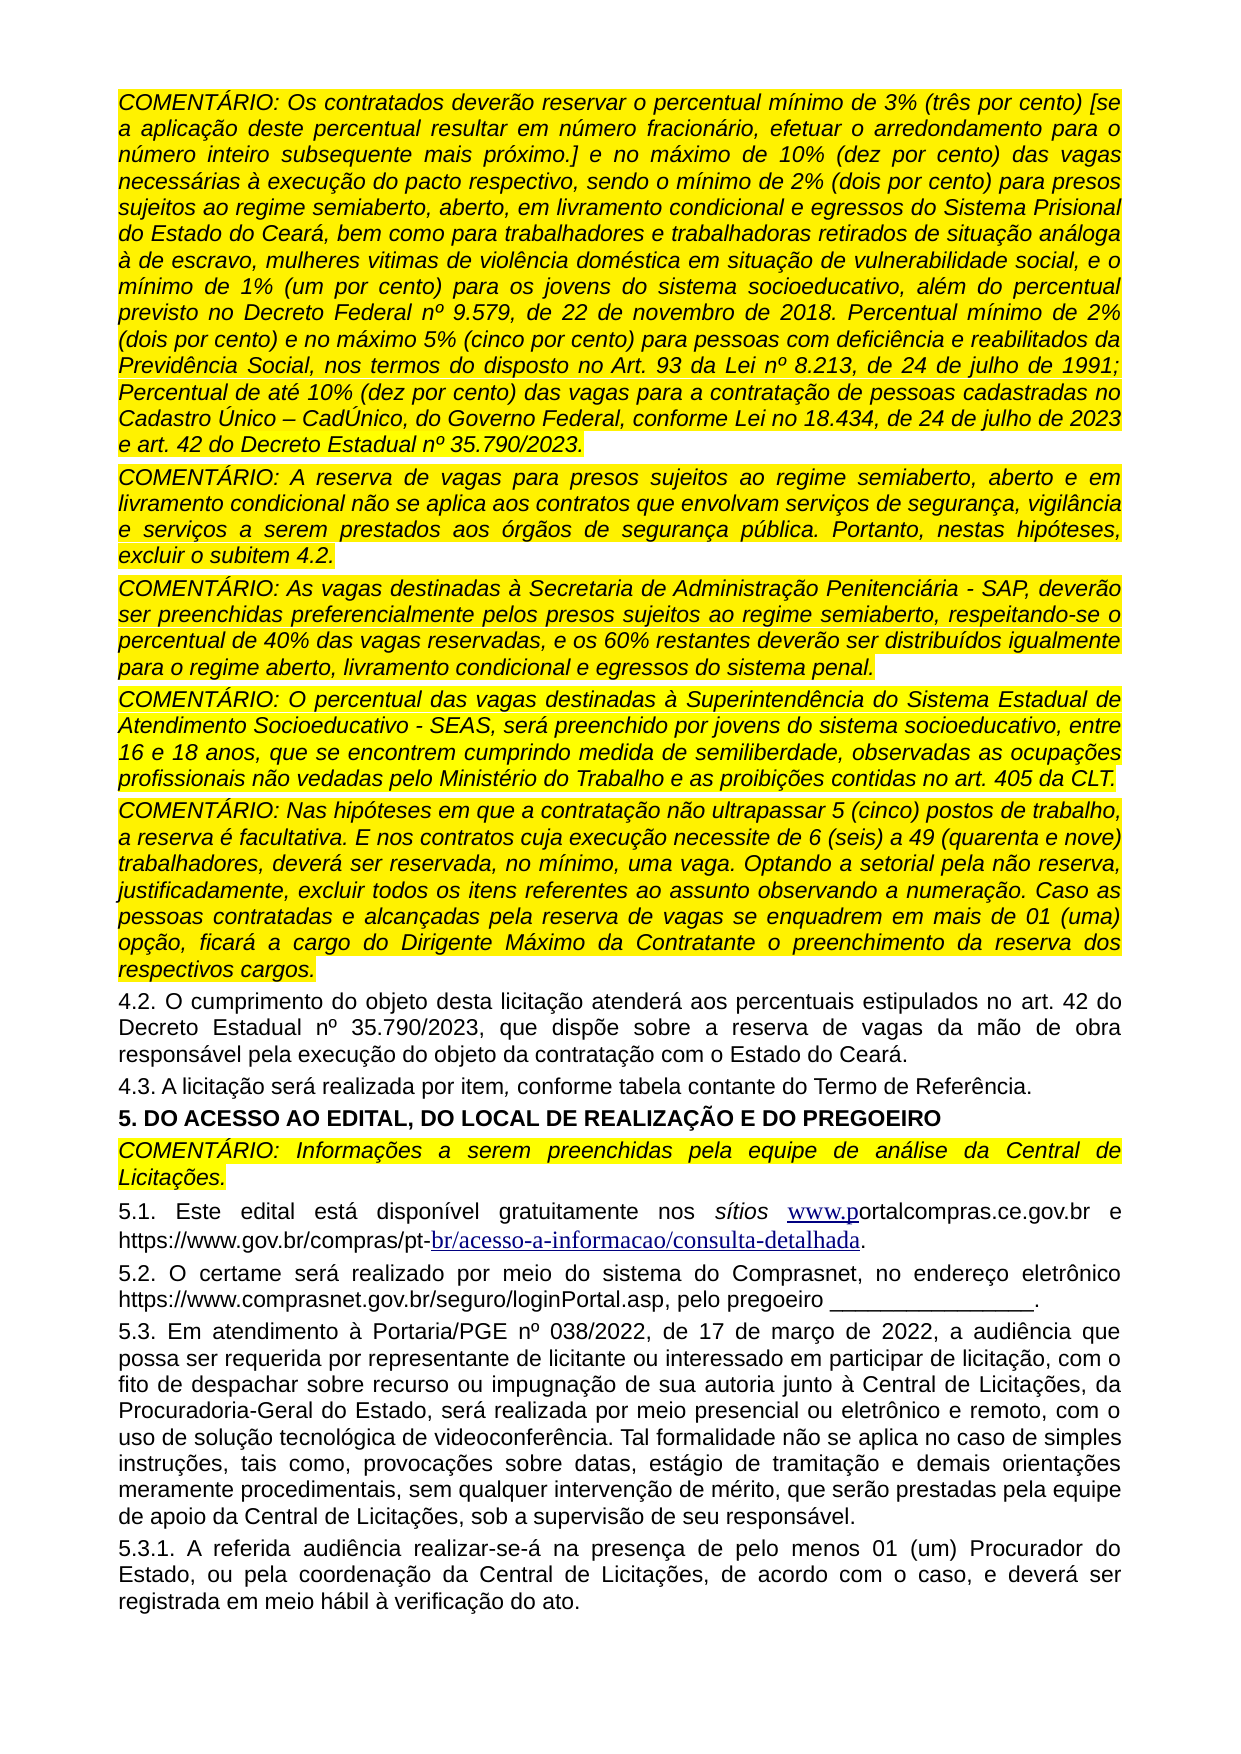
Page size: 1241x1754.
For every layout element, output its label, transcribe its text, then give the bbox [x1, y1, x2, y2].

text COMENTÁRIO: Nas hipóteses em que a contratação não ultrapassar 5 (cinco) postos de trabalho, a reserva é facultativa. E nos contratos cuja execução necessite de 6 (seis) a 49 (quarenta e nove) trabalhadores, deverá ser reservada, no mínimo, uma vaga. Optando a setorial pela não reserva, justificadamente, excluir todos os itens referentes ao assunto observando a numeração. Caso as pessoas contratadas e alcançadas pela reserva de vagas se enquadrem em mais de 01 (uma) opção, ficará a cargo do Dirigente Máximo da Contratante o preenchimento da reserva dos respectivos cargos. [118, 797, 1122, 982]
text 5.3. Em atendimento à Portaria/PGE nº 038/2022, de 17 de março de 2022, a audiência que possa ser requerida por representante de licitante ou interessado em participar de licitação, com o fito de despachar sobre recurso ou impugnação de sua autoria junto à Central de Licitações, da Procuradoria-Geral do Estado, será realizada por meio presencial ou eletrônico e remoto, com o uso de solução tecnológica de videoconferência. Tal formalidade não se aplica no caso de simples instruções, tais como, provocações sobre datas, estágio de tramitação e demais orientações meramente procedimentais, sem qualquer intervenção de mérito, que serão prestadas pela equipe de apoio da Central de Licitações, sob a supervisão de seu responsável. [118, 1318, 1122, 1529]
text 4.2. O cumprimento do objeto desta licitação atenderá aos percentuais estipulados no art. 42 do Decreto Estadual nº 35.790/2023, que dispõe sobre a reserva de vagas da mão de obra responsável pela execução do objeto da contratação com o Estado do Ceará. [118, 988, 1122, 1067]
text COMENTÁRIO: O percentual das vagas destinadas à Superintendência do Sistema Estadual de Atendimento Socioeducativo - SEAS, será preenchido por jovens do sistema socioeducativo, entre 16 e 18 anos, que se encontrem cumprindo medida de semiliberdade, observadas as ocupações profissionais não vedadas pelo Ministério do Trabalho e as proibições contidas no art. 405 da CLT. [118, 686, 1122, 792]
text COMENTÁRIO: As vagas destinadas à Secretaria de Administração Penitenciária - SAP, deverão ser preenchidas preferencialmente pelos presos sujeitos ao regime semiaberto, respeitando-se o percentual de 40% das vagas reservadas, e os 60% restantes deverão ser distribuídos igualmente para o regime aberto, livramento condicional e egressos do sistema penal. [118, 575, 1122, 680]
text COMENTÁRIO: A reserva de vagas para presos sujeitos ao regime semiaberto, aberto e em livramento condicional não se aplica aos contratos que envolvam serviços de segurança, vigilância e serviços a serem prestados aos órgãos de segurança pública. Portanto, nestas hipóteses, excluir o subitem 4.2. [118, 463, 1122, 569]
text 5. DO ACESSO AO EDITAL, DO LOCAL DE REALIZAÇÃO E DO PREGOEIRO [118, 1105, 1122, 1132]
text COMENTÁRIO: Os contratados deverão reservar o percentual mínimo de 3% (três por cento) [se a aplicação deste percentual resultar em número fracionário, efetuar o arredondamento para o número inteiro subsequente mais próximo.] e no máximo de 10% (dez por cento) das vagas necessárias à execução do pacto respectivo, sendo o mínimo de 2% (dois por cento) para presos sujeitos ao regime semiaberto, aberto, em livramento condicional e egressos do Sistema Prisional do Estado do Ceará, bem como para trabalhadores e trabalhadoras retirados de situação análoga à de escravo, mulheres vitimas de violência doméstica em situação de vulnerabilidade social, e o mínimo de 1% (um por cento) para os jovens do sistema socioeducativo, além do percentual previsto no Decreto Federal nº 9.579, de 22 de novembro de 2018. Percentual mínimo de 2% (dois por cento) e no máximo 5% (cinco por cento) para pessoas com deficiência e reabilitados da Previdência Social, nos termos do disposto no Art. 93 da Lei nº 8.213, de 24 de julho de 1991; Percentual de até 10% (dez por cento) das vagas para a contratação de pessoas cadastradas no Cadastro Único – CadÚnico, do Governo Federal, conforme Lei no 18.434, de 24 de julho de 2023 e art. 42 do Decreto Estadual nº 35.790/2023. [118, 88, 1122, 457]
text 5.3.1. A referida audiência realizar-se-á na presença de pelo menos 01 (um) Procurador do Estado, ou pela coordenação da Central de Licitações, de acordo com o caso, e deverá ser registrada em meio hábil à verificação do ato. [118, 1535, 1122, 1614]
text COMENTÁRIO: Informações a serem preenchidas pela equipe de análise da Central de Licitações. [118, 1137, 1122, 1190]
text 5.2. O certame será realizado por meio do sistema do Comprasnet, no endereço eletrônico https://www.comprasnet.gov.br/seguro/loginPortal.asp, pelo pregoeiro ________________. [118, 1259, 1122, 1312]
text 4.3. A licitação será realizada por item, conforme tabela contante do Termo de Referência. [118, 1073, 1122, 1099]
text 5.1. Este edital está disponível gratuitamente nos sítios www.portalcompras.ce.gov.br e https://www.gov.br/compras/pt-br/acesso-a-informacao/consulta-detalhada. [118, 1196, 1122, 1254]
